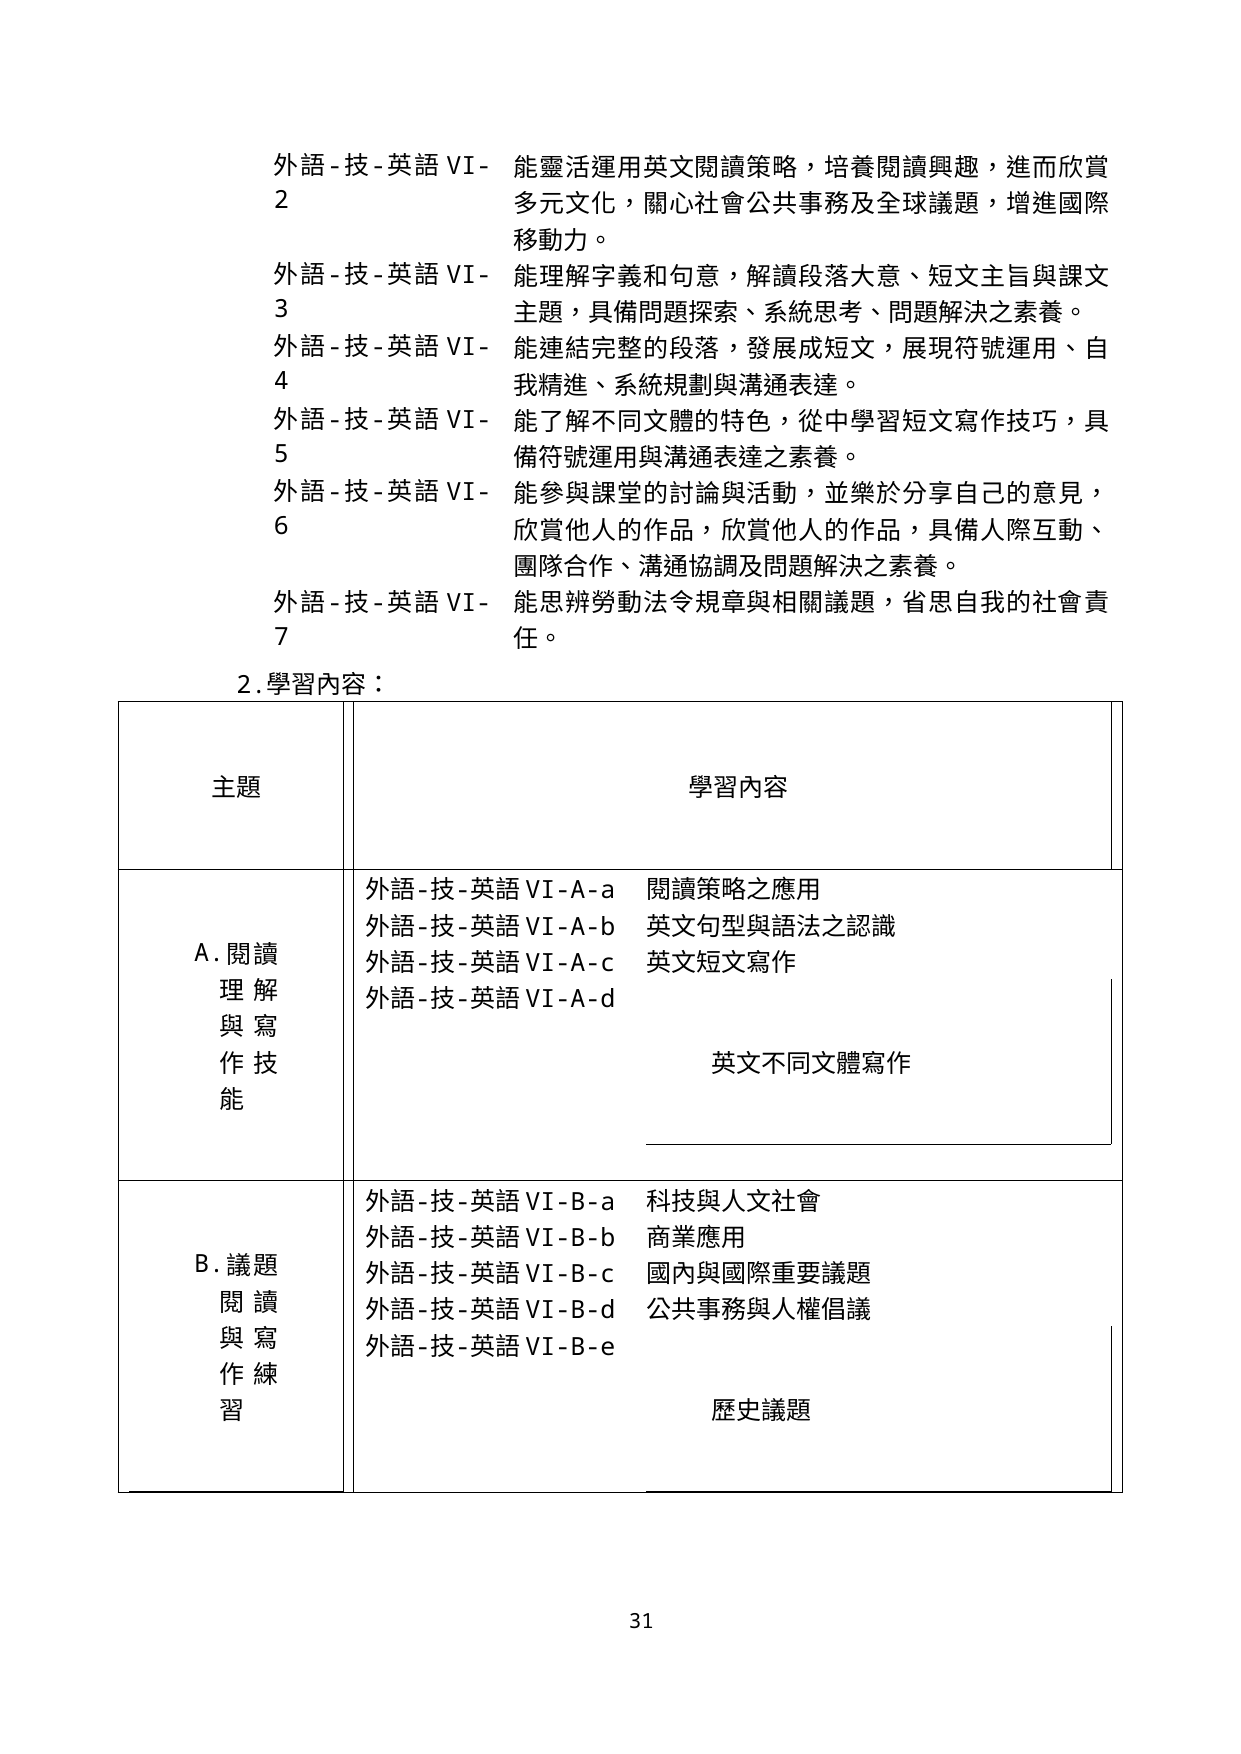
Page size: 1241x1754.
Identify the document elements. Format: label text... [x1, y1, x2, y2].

table_cell [344, 870, 353, 1180]
text 2.學習內容： [236, 655, 1122, 701]
table_cell 能連結完整的段落，發展成短文，展現符號運用、自我精進、系統規劃與溝通表達。 [502, 329, 1122, 401]
table_header 學習內容 [354, 702, 1111, 869]
table_cell 能參與課堂的討論與活動，並樂於分享自己的意見，欣賞他人的作品，欣賞他人的作品，具備人際互動、團隊合作、溝通協調及問題解決之素養。 [502, 474, 1122, 583]
table_cell 科技與人文社會 商業應用 國內與國際重要議題 公共事務與人權倡議 歷史議題 [635, 1181, 1122, 1492]
table_cell 外語-技-英語VI-6 [262, 474, 502, 583]
table_cell 外語-技-英語VI-A-a 外語-技-英語VI-A-b 外語-技-英語VI-A-c 外語-技-英語VI-A-d [354, 870, 635, 1180]
table_header [1112, 702, 1122, 869]
table_cell 能理解字義和句意，解讀段落大意、短文主旨與課文主題，具備問題探索、系統思考、問題解決之素養。 [502, 256, 1122, 329]
table_cell 外語-技-英語VI-4 [262, 329, 502, 401]
table_cell 外語-技-英語VI-3 [262, 256, 502, 329]
table_cell 外語-技-英語VI-B-a 外語-技-英語VI-B-b 外語-技-英語VI-B-c 外語-技-英語VI-B-d 外語-技-英語VI-B-e [354, 1181, 635, 1492]
table_cell 能了解不同文體的特色，從中學習短文寫作技巧，具備符號運用與溝通表達之素養。 [502, 401, 1122, 474]
table_cell 能思辨勞動法令規章與相關議題，省思自我的社會責任。 [502, 583, 1122, 655]
table_cell [344, 1181, 353, 1492]
table_cell A.閱讀理解與寫作技能 [119, 870, 343, 1180]
table_cell 能靈活運用英文閱讀策略，培養閱讀興趣，進而欣賞多元文化，關心社會公共事務及全球議題，增進國際移動力。 [502, 148, 1122, 256]
table_header 主題 [119, 702, 343, 869]
table_cell B.議題閱讀與寫作練習 [119, 1181, 343, 1492]
table_cell 外語-技-英語VI-2 [262, 148, 502, 256]
table_cell 外語-技-英語VI-7 [262, 583, 502, 655]
table_cell 閱讀策略之應用 英文句型與語法之認識 英文短文寫作 英文不同文體寫作 [635, 870, 1122, 1180]
table_header [344, 702, 353, 869]
table_cell 外語-技-英語VI-5 [262, 401, 502, 474]
